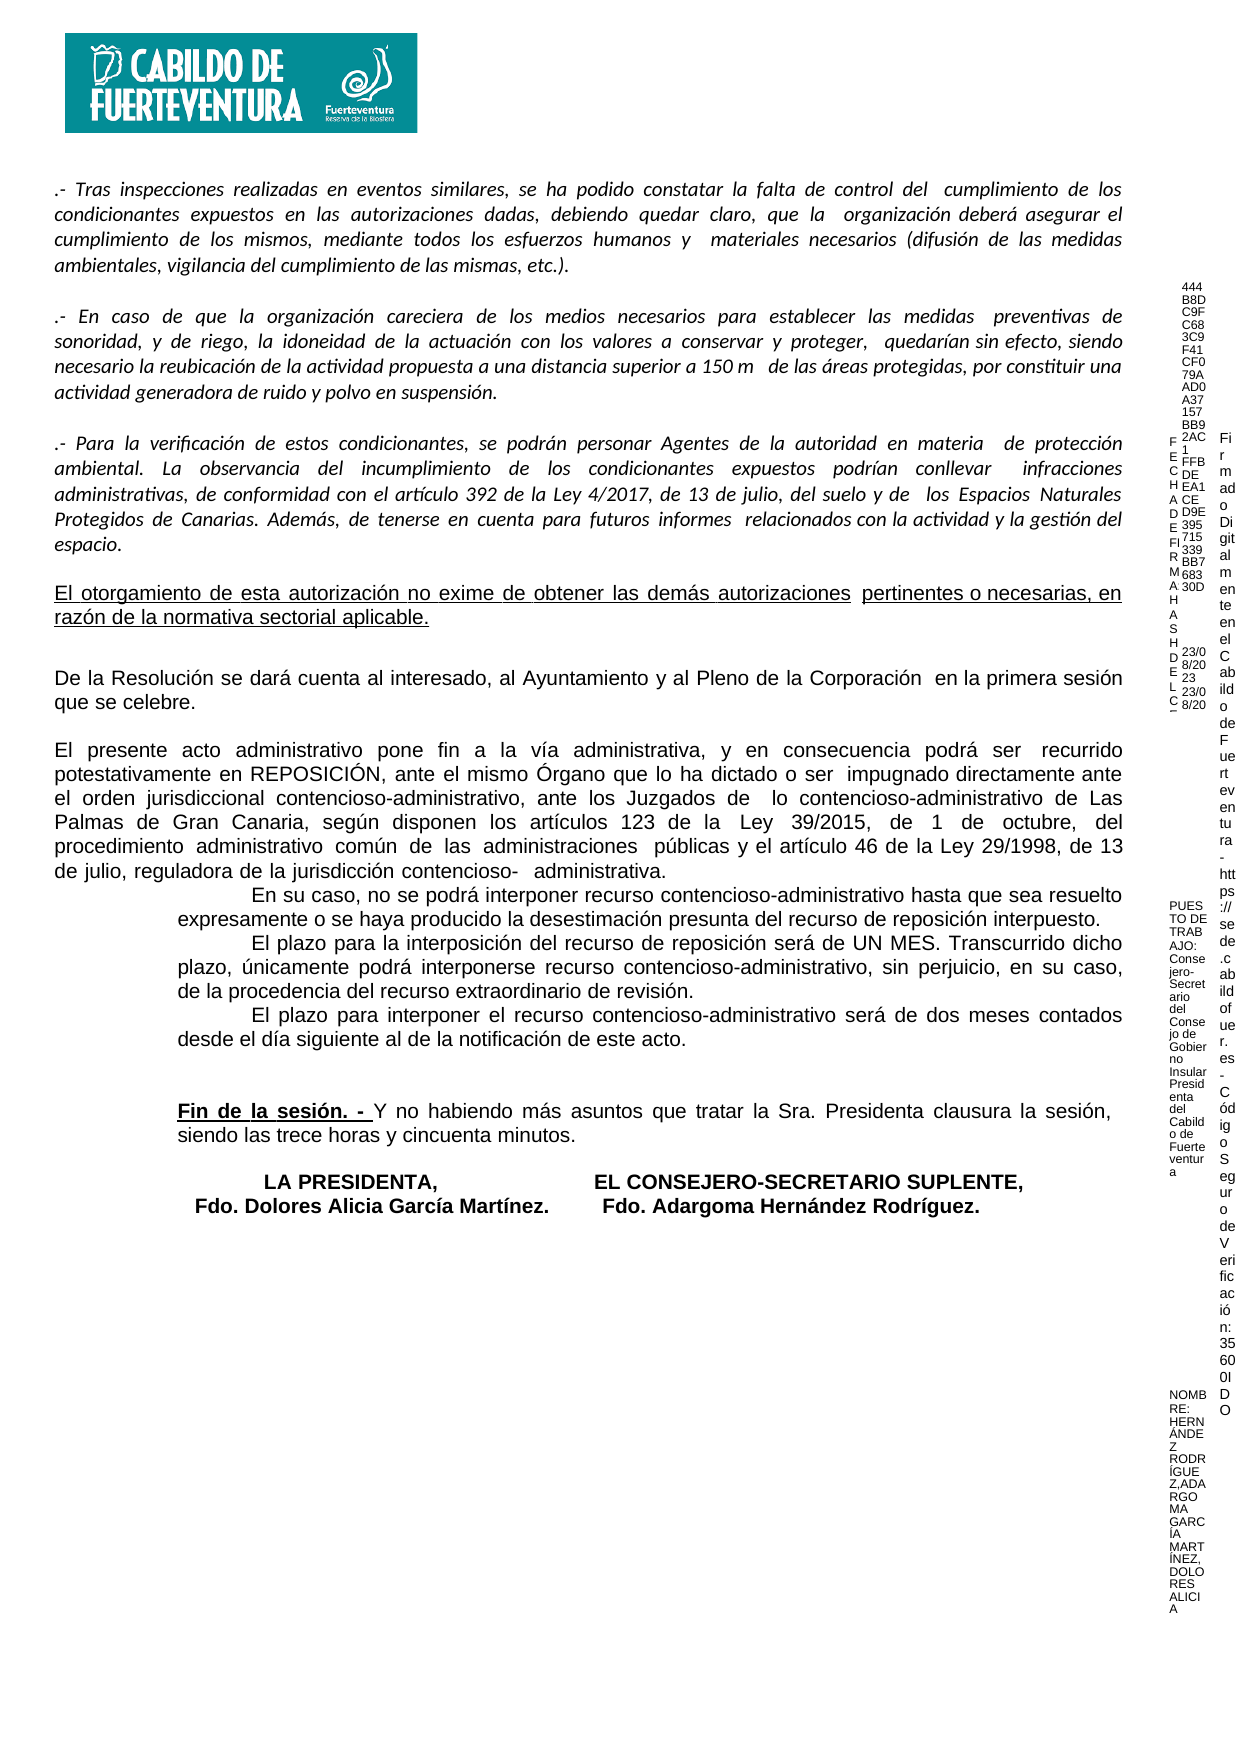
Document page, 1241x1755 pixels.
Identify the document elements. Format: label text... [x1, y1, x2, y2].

subtitle El otorgamiento de esta autorización no exime de obtener las demás autorizaciones pertinentes o necesarias, en razón de la normativa sectorial aplicable. [54, 581, 1123, 629]
text FECHA DE FIRMA: HASH DEL CERTIFICADO: [1169, 435, 1184, 711]
subtitle [1167, 1388, 1209, 1625]
text LA PRESIDENTA, EL CONSEJERO-SECRETARIO SUPLENTE, [264, 1170, 1167, 1194]
text 23/08/2023 [1182, 686, 1209, 712]
text [1179, 280, 1209, 593]
text En su caso, no se podrá interponer recurso contencioso-administrativo hasta que sea resuelto expresamente o se haya producido la desestimación presunta del recurso de reposición interpuesto. [177, 883, 1123, 931]
text .- Tras inspecciones realizadas en eventos similares, se ha podido constatar la falta de control del cumplimiento de los condicionantes expuestos en las autorizaciones dadas, debiendo quedar claro, que la organización deberá asegurar el cumplimiento de los mismos, mediante todos los esfuerzos humanos y materiales necesarios (difusión de las medidas ambientales, vigilancia del cumplimiento de las mismas, etc.). [54, 176, 1123, 277]
text NOMBRE: [1169, 1389, 1209, 1416]
text Consejero-Secretario del Consejo de Gobierno Insular Presidenta del Cabildo de Fuerteventura [1169, 954, 1207, 1179]
subtitle De la Resolución se dará cuenta al interesado, al Ayuntamiento y al Pleno de la Corporación en la primera sesión que se celebre. [54, 665, 1123, 713]
text 23/08/2023 [1182, 645, 1209, 686]
subtitle El presente acto administrativo pone fin a la vía administrativa, y en consecuencia podrá ser recurrido potestativamente en REPOSICIÓN, ante el mismo Órgano que lo ha dictado o ser impugnado directamente ante el orden jurisdiccional contencioso-administrativo, ante los Juzgados de lo contencioso-administrativo de Las Palmas de Gran Canaria, según disponen los artículos 123 de la Ley 39/2015, de 1 de octubre, del procedimiento administrativo común de las administraciones públicas y el artículo 46 de la Ley 29/1998, de 13 de julio, reguladora de la jurisdicción contencioso- administrativa. [54, 738, 1123, 883]
text .- En caso de que la organización careciera de los medios necesarios para establecer las medidas preventivas de sonoridad, y de riego, la idoneidad de la actuación con los valores a conservar y proteger, quedarían sin efecto, siendo necesario la reubicación de la actividad propuesta a una distancia superior a 150 m de las áreas protegidas, por constituir una actividad generadora de ruido y polvo en suspensión. [54, 303, 1123, 404]
subtitle Fdo. Dolores Alicia García Martínez. Fdo. Adargoma Hernández Rodríguez. [194, 1194, 1217, 1218]
text PUESTO DE TRABAJO: [1169, 899, 1209, 953]
subtitle [1167, 899, 1209, 1204]
text Fin de la sesión. - Y no habiendo más asuntos que tratar la Sra. Presidenta clausura la sesión, siendo las trece horas y cincuenta minutos. [177, 1099, 1167, 1147]
text HERNÁNDEZ RODRÍGUEZ,ADARGOMA GARCÍA MARTÍNEZ, DOLORES ALICIA [1169, 1416, 1207, 1616]
text El plazo para la interposición del recurso de reposición será de UN MES. Transcurrido dicho plazo, únicamente podrá interponerse recurso contencioso-administrativo, sin perjuicio, en su caso, de la procedencia del recurso extraordinario de revisión. [177, 931, 1123, 1003]
text El plazo para interponer el recurso contencioso-administrativo será de dos meses contados desde el día siguiente al de la notificación de este acto. [177, 1003, 1123, 1051]
text .- Para la verificación de estos condicionantes, se podrán personar Agentes de la autoridad en materia de protección ambiental. La observancia del incumplimiento de los condicionantes expuestos podrían conllevar infracciones administrativas, de conformidad con el artículo 392 de la Ley 4/2017, de 13 de julio, del suelo y de los Espacios Naturales Protegidos de Canarias. Además, de tenerse en cuenta para futuros informes relacionados con la actividad y la gestión del espacio. [54, 430, 1123, 557]
text 444B8DC9FC683C9F41CF079AAD0A37157BB92AC1 FFBDEEA1CED9E395715339BB768330D3CC2EDAE0 [1182, 282, 1207, 593]
text Firmado Digitalmente en el Cabildo de Fuerteventura - https://sede.cabildofuer.es - Código Seguro de Verificación: 35600IDOC2D9929234A4CA504AA2 [1219, 429, 1236, 1420]
